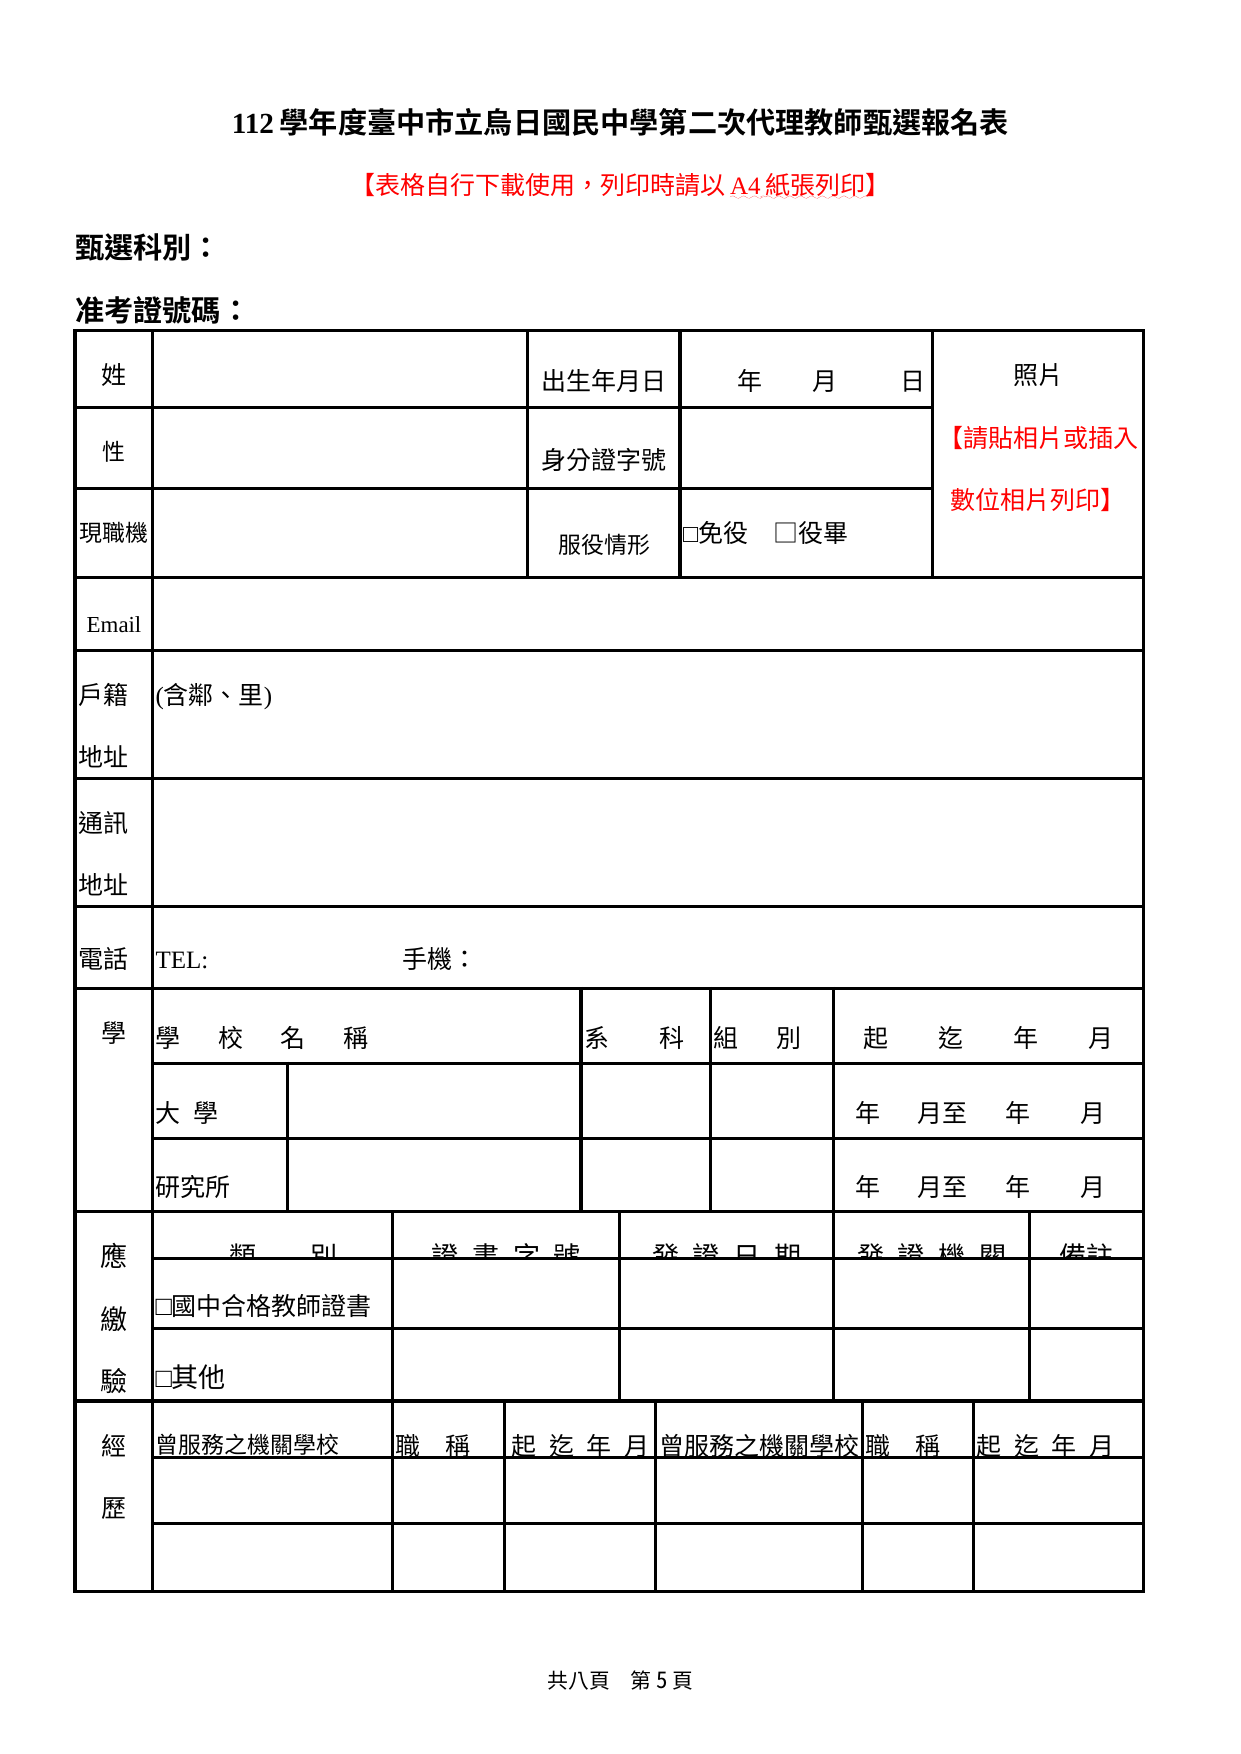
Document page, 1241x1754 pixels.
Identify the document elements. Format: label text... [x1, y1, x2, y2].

table_cell [154, 490, 526, 576]
table_cell [394, 1330, 581, 1399]
table_cell [835, 1260, 1028, 1327]
table_cell [864, 1459, 972, 1522]
table_cell [1031, 1260, 1142, 1327]
table_cell [712, 1140, 832, 1210]
table_cell 證 書 字 號 [394, 1213, 618, 1257]
table_cell 起 迄 年 月 [506, 1403, 654, 1456]
table_cell [975, 1459, 1142, 1522]
table_cell [394, 1260, 581, 1327]
table_cell 現職機關學校 [77, 490, 151, 576]
table_cell [657, 1459, 861, 1522]
table_cell 曾服務之機關學校 [657, 1403, 861, 1456]
table_cell □其他 [154, 1330, 391, 1399]
table_header 年 月 日 [682, 332, 931, 406]
table_cell 戶籍地址 [77, 652, 151, 777]
table_cell 起 迄 年 月 [975, 1403, 1142, 1456]
table_cell □國中合格教師證書 [154, 1260, 391, 1327]
table_cell [621, 1260, 832, 1327]
table_cell 備註 [1031, 1213, 1142, 1257]
table_cell [394, 1459, 503, 1522]
table_cell 學 歷 [77, 990, 151, 1210]
table_cell [289, 1140, 579, 1210]
table_cell □免役 □役畢 □服役中 [682, 490, 931, 576]
table_cell TEL: 手機： [154, 908, 1142, 987]
table_cell 服役情形 [529, 490, 678, 576]
table_cell [154, 1525, 391, 1590]
table_header 出生年月日 [529, 332, 678, 406]
table_cell [506, 1459, 654, 1522]
table_cell [581, 1260, 618, 1327]
table_cell 類 別 [154, 1213, 391, 1257]
table_cell [154, 409, 526, 487]
table_cell 組 別 [712, 990, 832, 1062]
table_cell [154, 1459, 391, 1522]
table_cell [506, 1525, 654, 1590]
table_cell 起 迄 年 月 [835, 990, 1142, 1062]
table_cell [712, 1065, 832, 1137]
table_cell 職 稱 [394, 1403, 503, 1456]
table_cell 研究所 [154, 1140, 286, 1210]
table_cell [154, 579, 1142, 648]
text 甄選科別： [75, 204, 1165, 267]
table_cell Email [77, 579, 151, 648]
table_cell [154, 780, 1142, 905]
table_cell 系 科 [583, 990, 709, 1062]
table_cell 曾服務之機關學校 [154, 1403, 391, 1456]
table_cell [682, 409, 931, 487]
table_cell 性 別 [77, 409, 151, 487]
table_cell 年 月至 年 月 [835, 1140, 1142, 1210]
table_cell [289, 1065, 579, 1137]
table_cell 學 校 名 稱 [154, 990, 579, 1062]
table_cell [581, 1330, 618, 1399]
table_cell 經 歷 [77, 1403, 151, 1590]
table_header [154, 332, 526, 406]
table_header 姓 名 [77, 332, 151, 406]
table_cell [394, 1525, 503, 1590]
table_cell 發 證 機 關 [835, 1213, 1028, 1257]
table_cell [835, 1330, 1028, 1399]
table_cell 應 繳 驗 證 件 [77, 1213, 151, 1399]
table_cell [1031, 1330, 1142, 1399]
table_cell 大 學 [154, 1065, 286, 1137]
text 准考證號碼： [75, 267, 1165, 329]
table_cell [864, 1525, 972, 1590]
table_cell 通訊地址 [77, 780, 151, 905]
table_cell [583, 1140, 709, 1210]
table_cell 發 證 日 期 [621, 1213, 832, 1257]
table_cell 年 月至 年 月 [835, 1065, 1142, 1137]
table_cell [583, 1065, 709, 1137]
table_cell [657, 1525, 861, 1590]
text 112學年度臺中市立烏日國民中學第二次代理教師甄選報名表 [75, 79, 1165, 142]
text 【表格自行下載使用，列印時請以A4紙張列印】 [75, 142, 1165, 204]
table_cell 身分證字號 [529, 409, 678, 487]
table_cell 電話 [77, 908, 151, 987]
table_cell [975, 1525, 1142, 1590]
table_cell (含鄰、里) [154, 652, 1142, 777]
table_cell [621, 1330, 832, 1399]
table_cell 職 稱 [864, 1403, 972, 1456]
table_header 照片 【請貼相片或插入數位相片列印】 [934, 332, 1142, 576]
